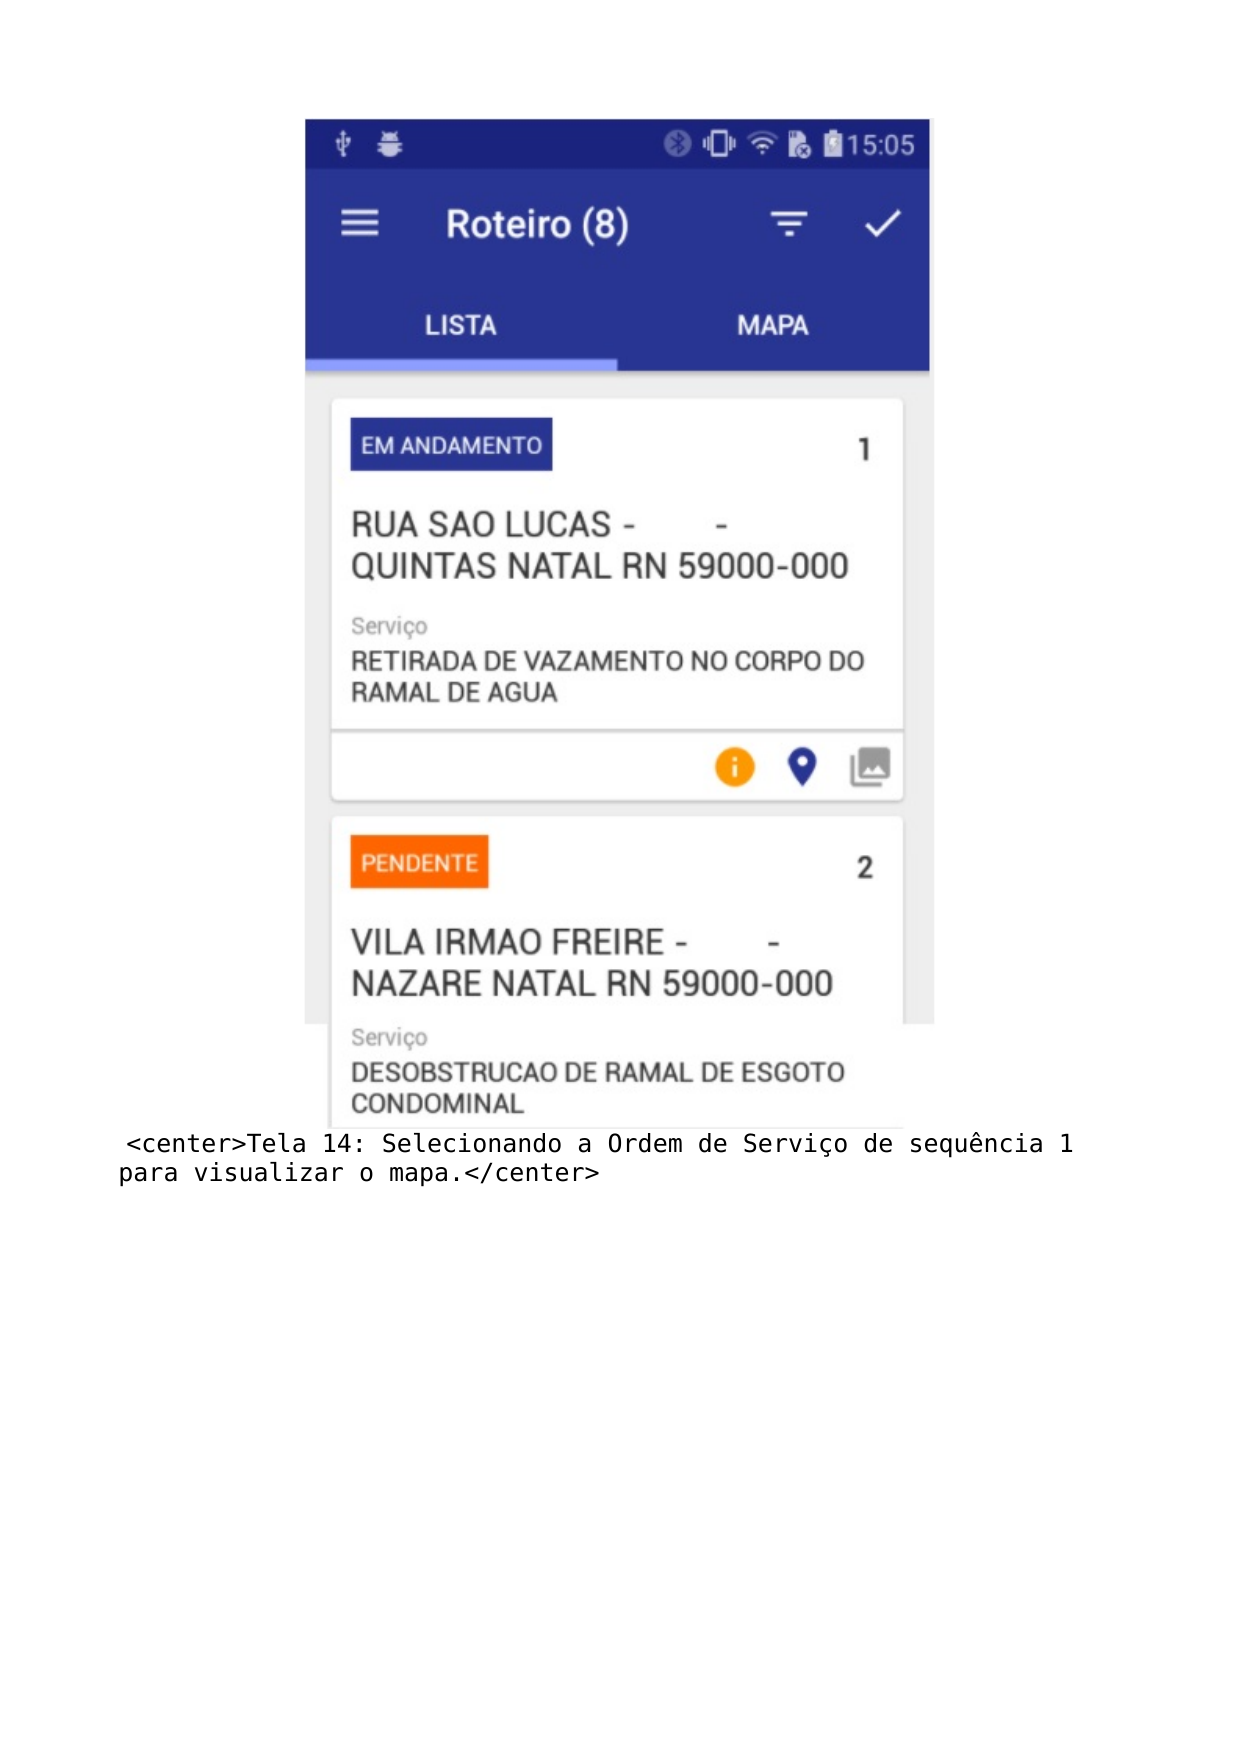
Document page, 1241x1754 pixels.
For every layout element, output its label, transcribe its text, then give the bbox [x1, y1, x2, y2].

picture [304, 118, 936, 1129]
text <center>Tela 14: Selecionando a Ordem de Serviço de sequência 1 para visualizar o mapa.</center> [118, 118, 1122, 1187]
